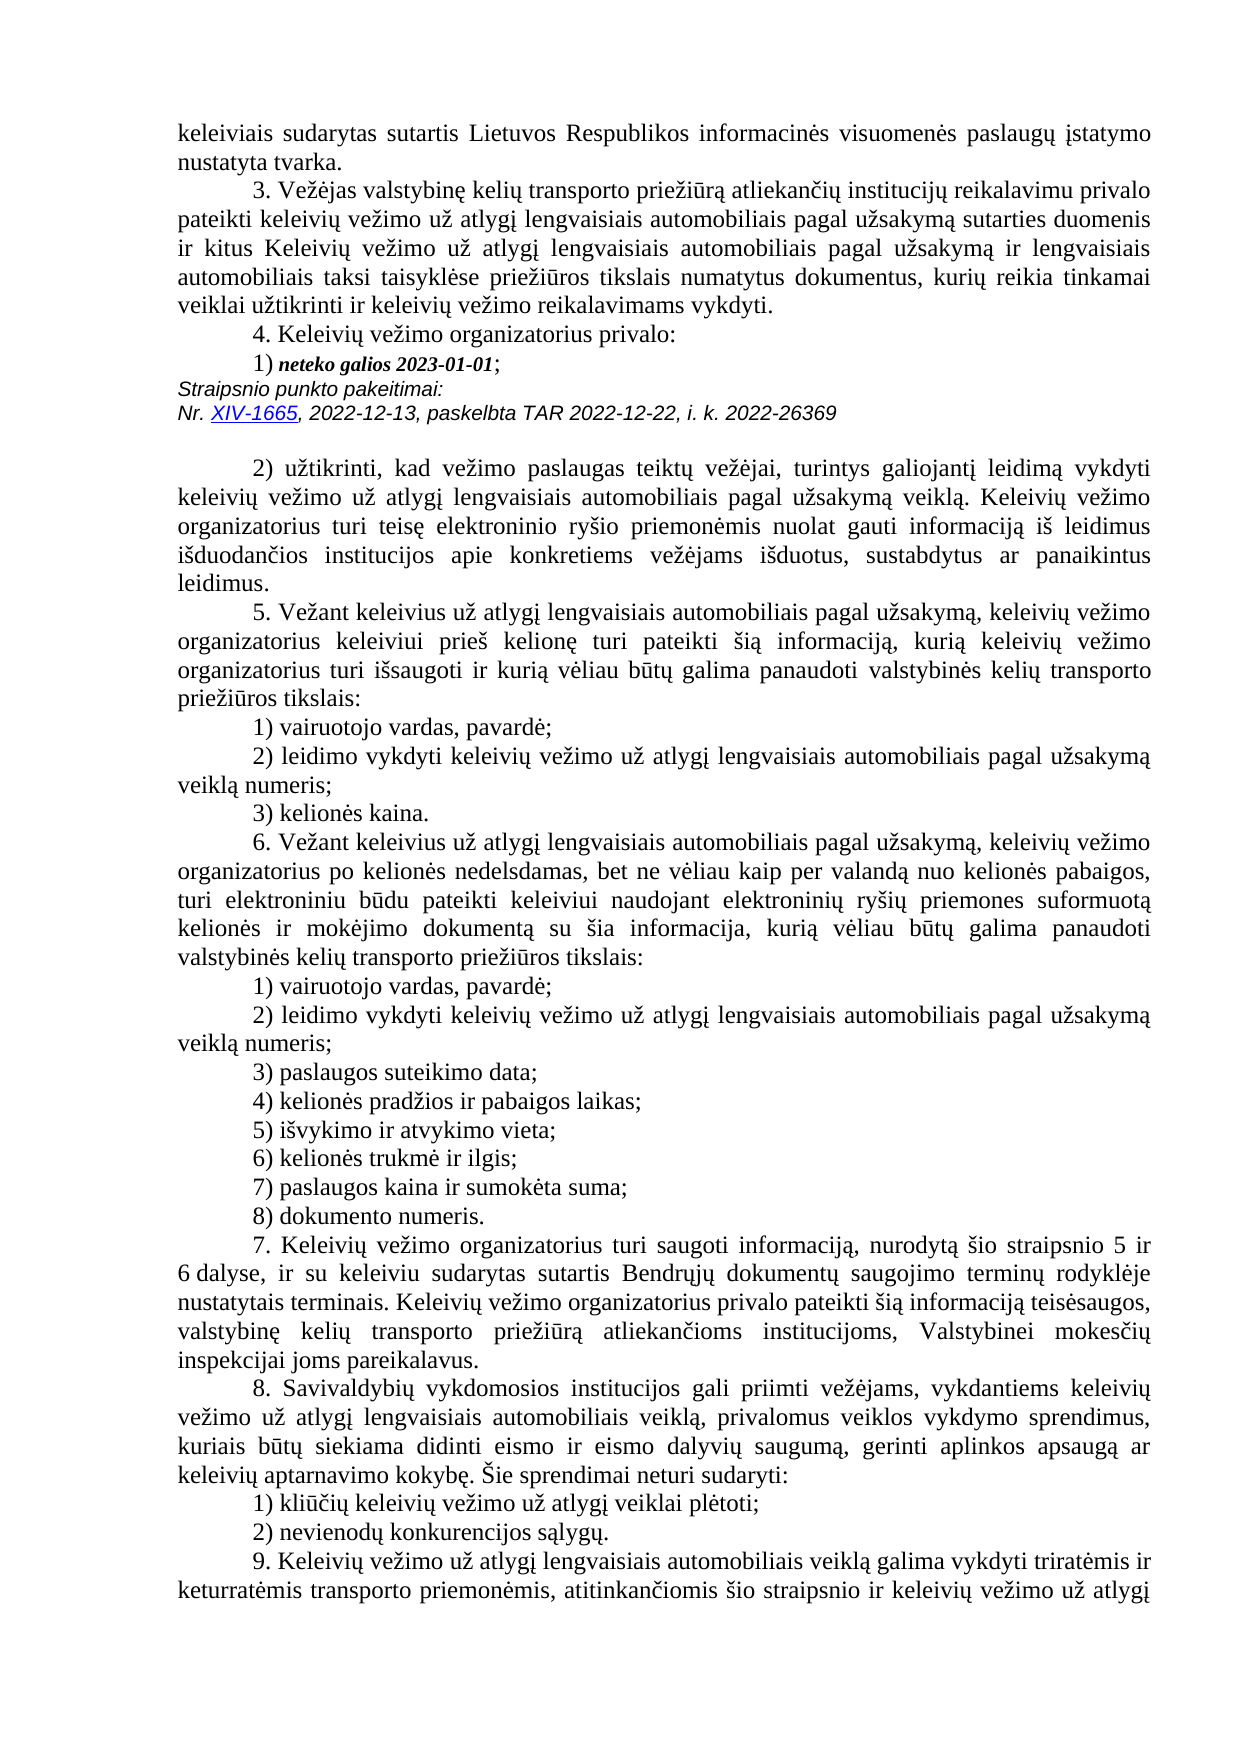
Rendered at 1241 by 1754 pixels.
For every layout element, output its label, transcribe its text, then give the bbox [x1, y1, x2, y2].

text 1) vairuotojo vardas, pavardė; [177, 971, 1152, 1000]
text 7) paslaugos kaina ir sumokėta suma; [177, 1172, 1152, 1201]
text 9. Keleivių vežimo už atlygį lengvaisiais automobiliais veiklą galima vykdyti triratėmis ir keturratėmis transporto priemonėmis, atitinkančiomis šio straipsnio ir keleivių vežimo už atlygį [177, 1546, 1152, 1603]
text 4) kelionės pradžios ir pabaigos laikas; [177, 1086, 1152, 1115]
text 3. Vežėjas valstybinę kelių transporto priežiūrą atliekančių institucijų reikalavimu privalo pateikti keleivių vežimo už atlygį lengvaisiais automobiliais pagal užsakymą sutarties duomenis ir kitus Keleivių vežimo už atlygį lengvaisiais automobiliais pagal užsakymą ir lengvaisiais automobiliais taksi taisyklėse priežiūros tikslais numatytus dokumentus, kurių reikia tinkamai veiklai užtikrinti ir keleivių vežimo reikalavimams vykdyti. [177, 176, 1152, 319]
text 3) kelionės kaina. [177, 798, 1152, 827]
text 2) leidimo vykdyti keleivių vežimo už atlygį lengvaisiais automobiliais pagal užsakymą veiklą numeris; [177, 1000, 1152, 1057]
text Straipsnio punkto pakeitimai: [177, 377, 1152, 401]
text 6) kelionės trukmė ir ilgis; [177, 1143, 1152, 1172]
text 7. Keleivių vežimo organizatorius turi saugoti informaciją, nurodytą šio straipsnio 5 ir 6 dalyse, ir su keleiviu sudarytas sutartis Bendrųjų dokumentų saugojimo terminų rodyklėje nustatytais terminais. Keleivių vežimo organizatorius privalo pateikti šią informaciją teisėsaugos, valstybinę kelių transporto priežiūrą atliekančioms institucijoms, Valstybinei mokesčių inspekcijai joms pareikalavus. [177, 1230, 1152, 1373]
text 5) išvykimo ir atvykimo vieta; [177, 1115, 1152, 1143]
text 2) nevienodų konkurencijos sąlygų. [177, 1517, 1152, 1546]
text 5. Vežant keleivius už atlygį lengvaisiais automobiliais pagal užsakymą, keleivių vežimo organizatorius keleiviui prieš kelionę turi pateikti šią informaciją, kurią keleivių vežimo organizatorius turi išsaugoti ir kurią vėliau būtų galima panaudoti valstybinės kelių transporto priežiūros tikslais: [177, 597, 1152, 712]
text 8. Savivaldybių vykdomosios institucijos gali priimti vežėjams, vykdantiems keleivių vežimo už atlygį lengvaisiais automobiliais veiklą, privalomus veiklos vykdymo sprendimus, kuriais būtų siekiama didinti eismo ir eismo dalyvių saugumą, gerinti aplinkos apsaugą ar keleivių aptarnavimo kokybę. Šie sprendimai neturi sudaryti: [177, 1373, 1152, 1488]
text keleiviais sudarytas sutartis Lietuvos Respublikos informacinės visuomenės paslaugų įstatymo nustatyta tvarka. [177, 118, 1152, 176]
text 1) vairuotojo vardas, pavardė; [177, 712, 1152, 741]
text 1) kliūčių keleivių vežimo už atlygį veiklai plėtoti; [177, 1488, 1152, 1517]
text 1) neteko galios 2023-01-01; [177, 348, 1152, 377]
text Nr. XIV-1665, 2022-12-13, paskelbta TAR 2022-12-22, i. k. 2022-26369 [177, 401, 1152, 425]
text 8) dokumento numeris. [177, 1201, 1152, 1230]
text 4. Keleivių vežimo organizatorius privalo: [177, 319, 1152, 348]
text 2) leidimo vykdyti keleivių vežimo už atlygį lengvaisiais automobiliais pagal užsakymą veiklą numeris; [177, 741, 1152, 798]
text 6. Vežant keleivius už atlygį lengvaisiais automobiliais pagal užsakymą, keleivių vežimo organizatorius po kelionės nedelsdamas, bet ne vėliau kaip per valandą nuo kelionės pabaigos, turi elektroniniu būdu pateikti keleiviui naudojant elektroninių ryšių priemones suformuotą kelionės ir mokėjimo dokumentą su šia informacija, kurią vėliau būtų galima panaudoti valstybinės kelių transporto priežiūros tikslais: [177, 827, 1152, 971]
text 3) paslaugos suteikimo data; [177, 1057, 1152, 1086]
text 2) užtikrinti, kad vežimo paslaugas teiktų vežėjai, turintys galiojantį leidimą vykdyti keleivių vežimo už atlygį lengvaisiais automobiliais pagal užsakymą veiklą. Keleivių vežimo organizatorius turi teisę elektroninio ryšio priemonėmis nuolat gauti informaciją iš leidimus išduodančios institucijos apie konkretiems vežėjams išduotus, sustabdytus ar panaikintus leidimus. [177, 453, 1152, 597]
